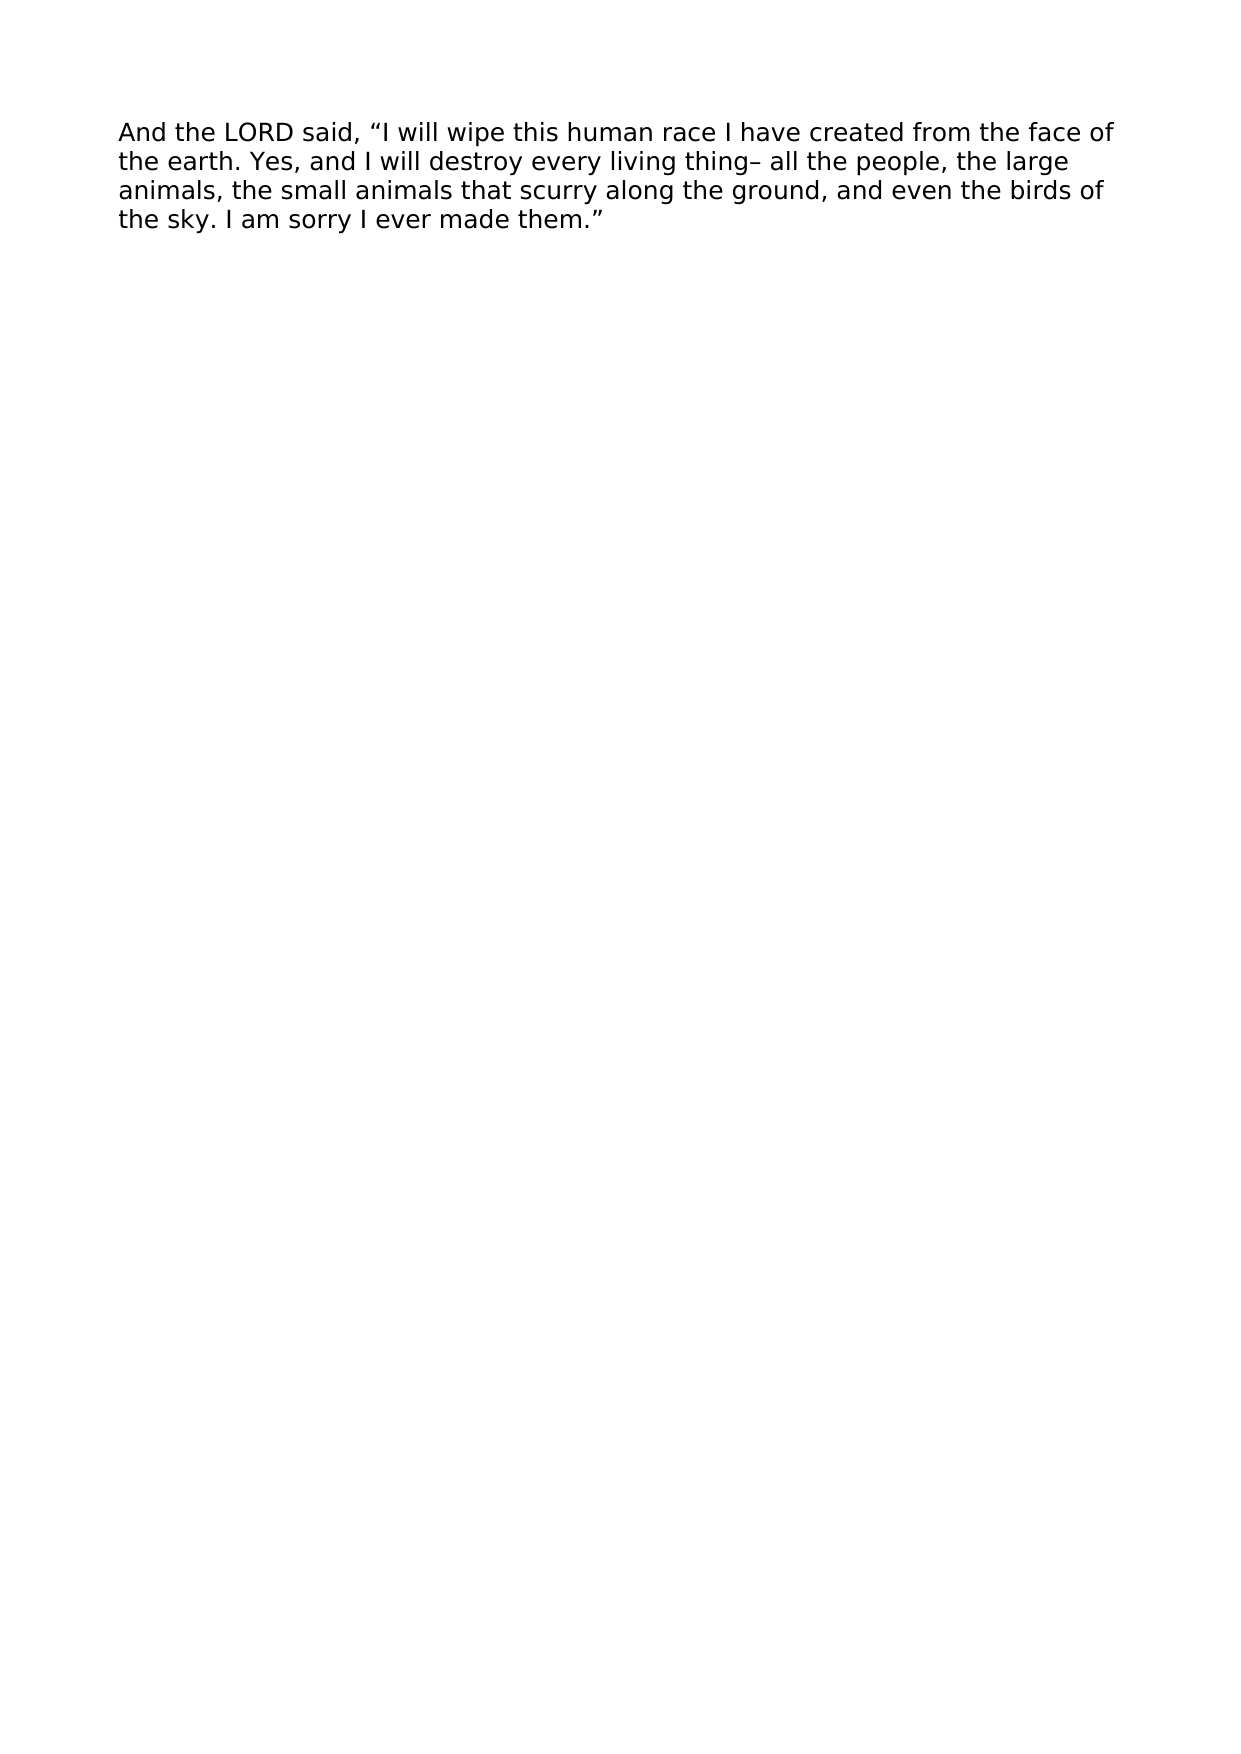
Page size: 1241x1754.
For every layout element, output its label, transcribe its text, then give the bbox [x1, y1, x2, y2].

text And the LORD said, “I will wipe this human race I have created from the face of the earth. Yes, and I will destroy every living thing– all the people, the large animals, the small animals that scurry along the ground, and even the birds of the sky. I am sorry I ever made them.” [118, 118, 1122, 235]
